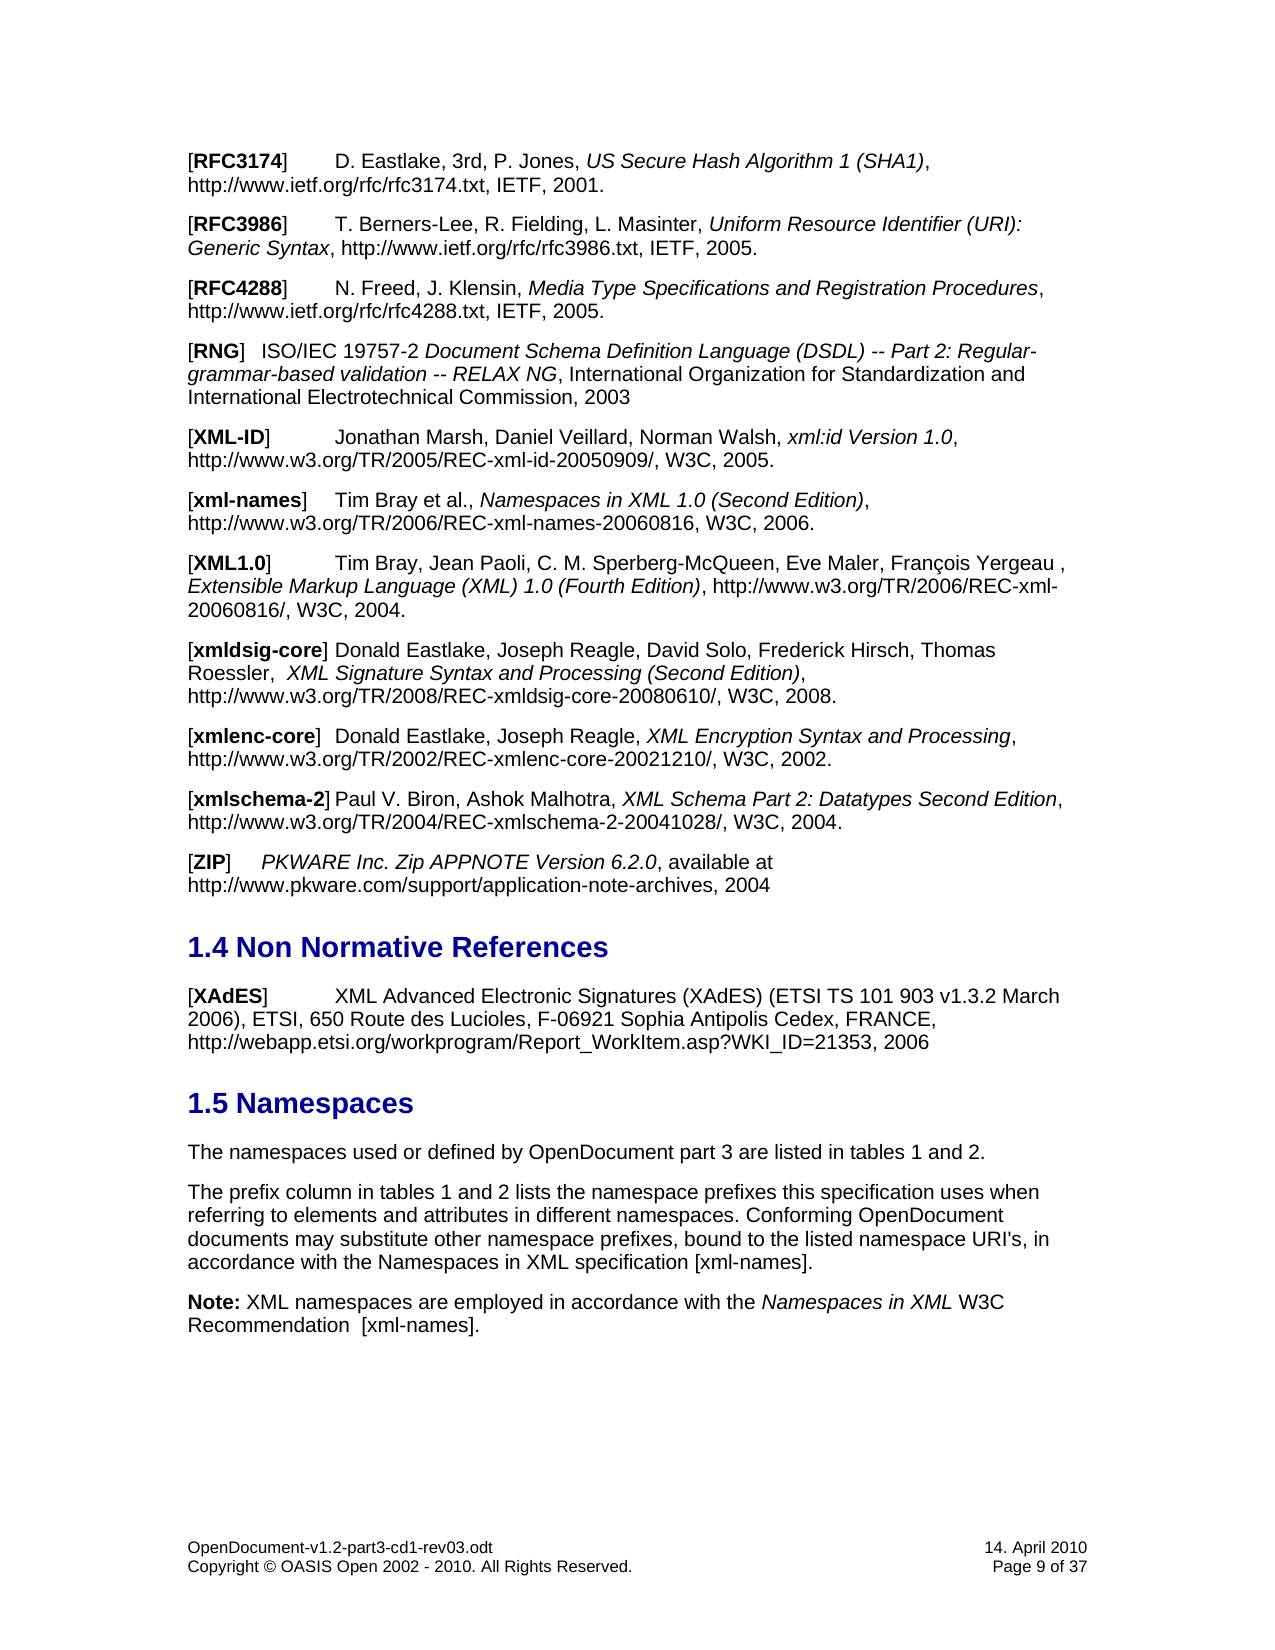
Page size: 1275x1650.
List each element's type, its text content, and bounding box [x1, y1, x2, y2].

text [XAdES] XML Advanced Electronic Signatures (XAdES) (ETSI TS 101 903 v1.3.2 March 2006), ETSI, 650 Route des Lucioles, F-06921 Sophia Antipolis Cedex, FRANCE, http://webapp.etsi.org/workprogram/Report_WorkItem.asp?WKI_ID=21353, 2006 [187, 984, 1088, 1054]
text [XML1.0] Tim Bray, Jean Paoli, C. M. Sperberg-McQueen, Eve Maler, François Yergeau , Extensible Markup Language (XML) 1.0 (Fourth Edition), http://www.w3.org/TR/2006/REC-xml-20060816/, W3C, 2004. [187, 552, 1088, 622]
text [RNG] ISO/IEC 19757-2 Document Schema Definition Language (DSDL) -- Part 2: Regular-grammar-based validation -- RELAX NG, International Organization for Standardization and International Electrotechnical Commission, 2003 [187, 339, 1088, 409]
text [ZIP] PKWARE Inc. Zip APPNOTE Version 6.2.0, available at http://www.pkware.com/support/application-note-archives, 2004 [187, 851, 1088, 897]
text The prefix column in tables 1 and 2 lists the namespace prefixes this specification uses when referring to elements and attributes in different namespaces. Conforming OpenDocument documents may substitute other namespace prefixes, bound to the listed namespace URI's, in accordance with the Namespaces in XML specification [xml-names]. [187, 1181, 1088, 1274]
text [xmlschema-2] Paul V. Biron, Ashok Malhotra, XML Schema Part 2: Datatypes Second Edition, http://www.w3.org/TR/2004/REC-xmlschema-2-20041028/, W3C, 2004. [187, 788, 1088, 834]
text [RFC3174] D. Eastlake, 3rd, P. Jones, US Secure Hash Algorithm 1 (SHA1), http://www.ietf.org/rfc/rfc3174.txt, IETF, 2001. [187, 150, 1088, 196]
text Note: XML namespaces are employed in accordance with the Namespaces in XML W3C Recommendation [xml-names]. [187, 1290, 1088, 1337]
text [xmlenc-core] Donald Eastlake, Joseph Reagle, XML Encryption Syntax and Processing, http://www.w3.org/TR/2002/REC-xmlenc-core-20021210/, W3C, 2002. [187, 725, 1088, 771]
text [XML-ID] Jonathan Marsh, Daniel Veillard, Norman Walsh, xml:id Version 1.0, http://www.w3.org/TR/2005/REC-xml-id-20050909/, W3C, 2005. [187, 426, 1088, 472]
text [xmldsig-core] Donald Eastlake, Joseph Reagle, David Solo, Frederick Hirsch, Thomas Roessler, XML Signature Syntax and Processing (Second Edition), http://www.w3.org/TR/2008/REC-xmldsig-core-20080610/, W3C, 2008. [187, 638, 1088, 708]
text [RFC4288] N. Freed, J. Klensin, Media Type Specifications and Registration Procedures, http://www.ietf.org/rfc/rfc4288.txt, IETF, 2005. [187, 276, 1088, 323]
text The namespaces used or defined by OpenDocument part 3 are listed in tables 1 and 2. [187, 1141, 1088, 1164]
text [RFC3986] T. Berners-Lee, R. Fielding, L. Masinter, Uniform Resource Identifier (URI): Generic Syntax, http://www.ietf.org/rfc/rfc3986.txt, IETF, 2005. [187, 213, 1088, 259]
subtitle Non Normative References [187, 931, 1088, 963]
subtitle Namespaces [187, 1087, 1088, 1120]
text [xml-names] Tim Bray et al., Namespaces in XML 1.0 (Second Edition), http://www.w3.org/TR/2006/REC-xml-names-20060816, W3C, 2006. [187, 489, 1088, 535]
